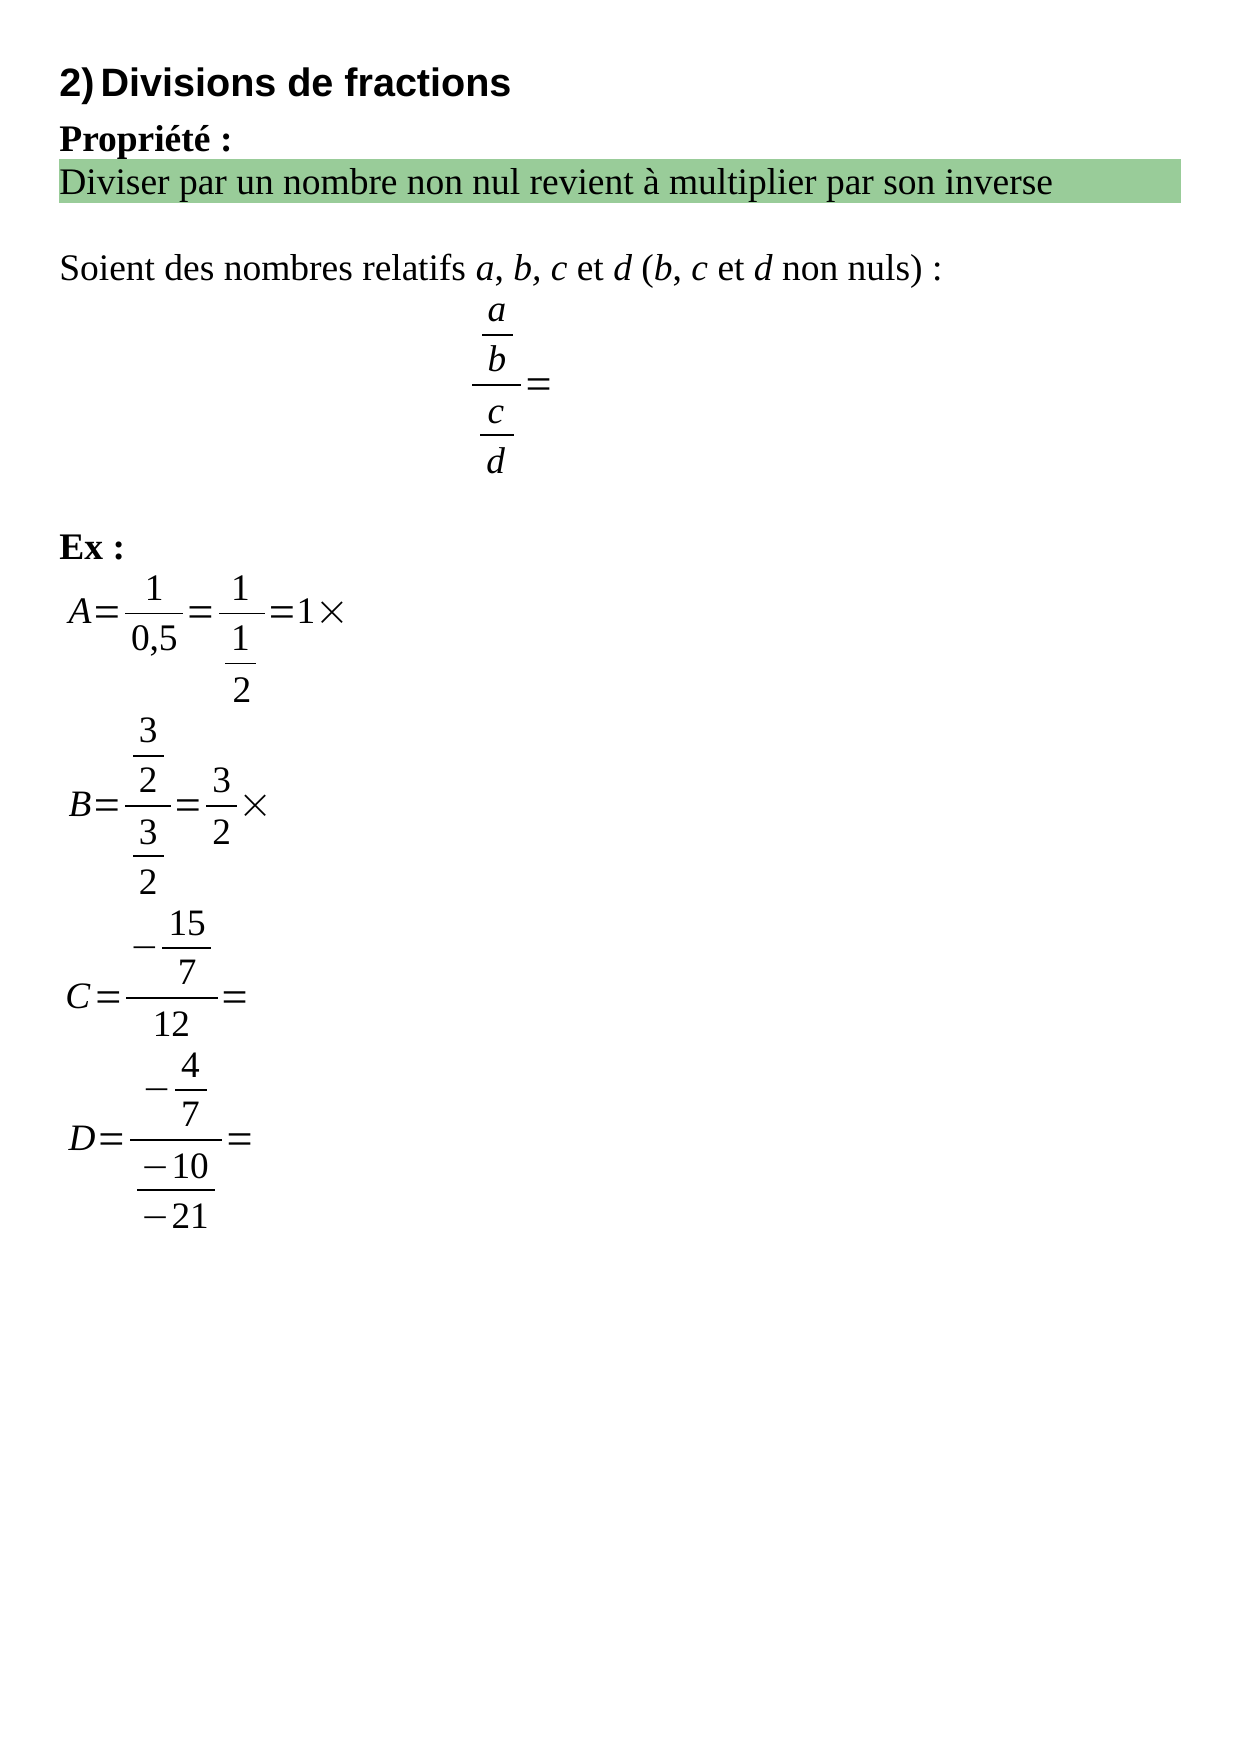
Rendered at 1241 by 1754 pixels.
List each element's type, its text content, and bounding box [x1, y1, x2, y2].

text Soient des nombres relatifs a, b, c et d (b, c et d non nuls) : [59, 246, 1181, 289]
text Ex : [59, 524, 1181, 567]
text Diviser par un nombre non nul revient à multiplier par son inverse [59, 159, 1181, 203]
list Divisions de fractions [59, 59, 1181, 105]
text Propriété : [59, 116, 1181, 159]
